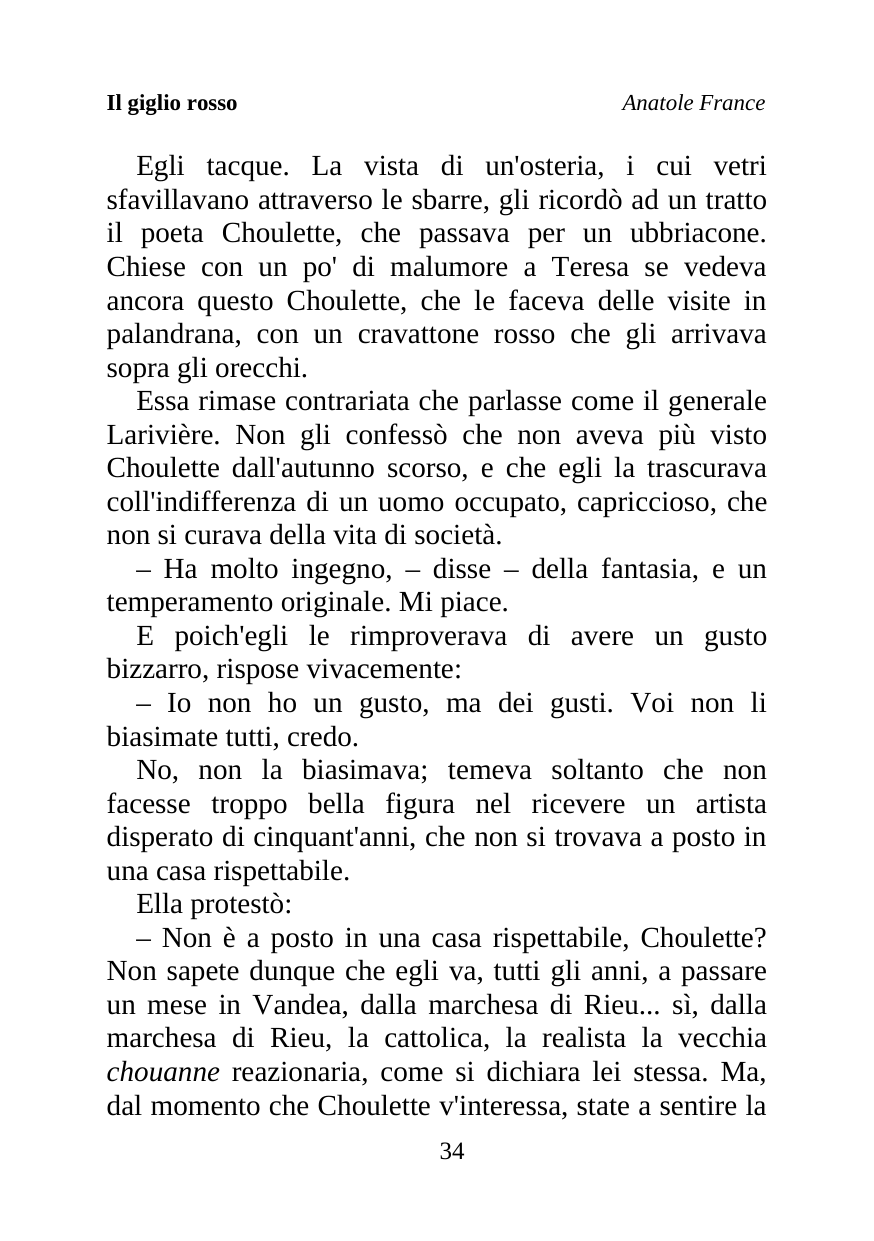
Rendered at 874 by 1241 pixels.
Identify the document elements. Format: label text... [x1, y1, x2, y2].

text – Ha molto ingegno, – disse – della fantasia, e un temperamento originale. Mi piace. [106, 551, 768, 618]
text Egli tacque. La vista di un'osteria, i cui vetri sfavillavano attraverso le sbarre, gli ricordò ad un tratto il poeta Choulette, che passava per un ubbriacone. Chiese con un po' di malumore a Teresa se vedeva ancora questo Choulette, che le faceva delle visite in palandrana, con un cravattone rosso che gli arrivava sopra gli orecchi. [106, 148, 768, 383]
text E poich'egli le rimproverava di avere un gusto bizzarro, rispose vivacemente: [106, 618, 768, 685]
text – Io non ho un gusto, ma dei gusti. Voi non li biasimate tutti, credo. [106, 685, 768, 752]
text No, non la biasimava; temeva soltanto che non facesse troppo bella figura nel ricevere un artista disperato di cinquant'anni, che non si trovava a posto in una casa rispettabile. [106, 752, 768, 886]
text Essa rimase contrariata che parlasse come il generale Larivière. Non gli confessò che non aveva più visto Choulette dall'autunno scorso, e che egli la trascurava coll'indifferenza di un uomo occupato, capriccioso, che non si curava della vita di società. [106, 383, 768, 551]
text Ella protestò: [106, 886, 768, 920]
text – Non è a posto in una casa rispettabile, Choulette? Non sapete dunque che egli va, tutti gli anni, a passare un mese in Vandea, dalla marchesa di Rieu... sì, dalla marchesa di Rieu, la cattolica, la realista la vecchia chouanne reazionaria, come si dichiara lei stessa. Ma, dal momento che Choulette v'interessa, state a sentire la [106, 920, 768, 1121]
